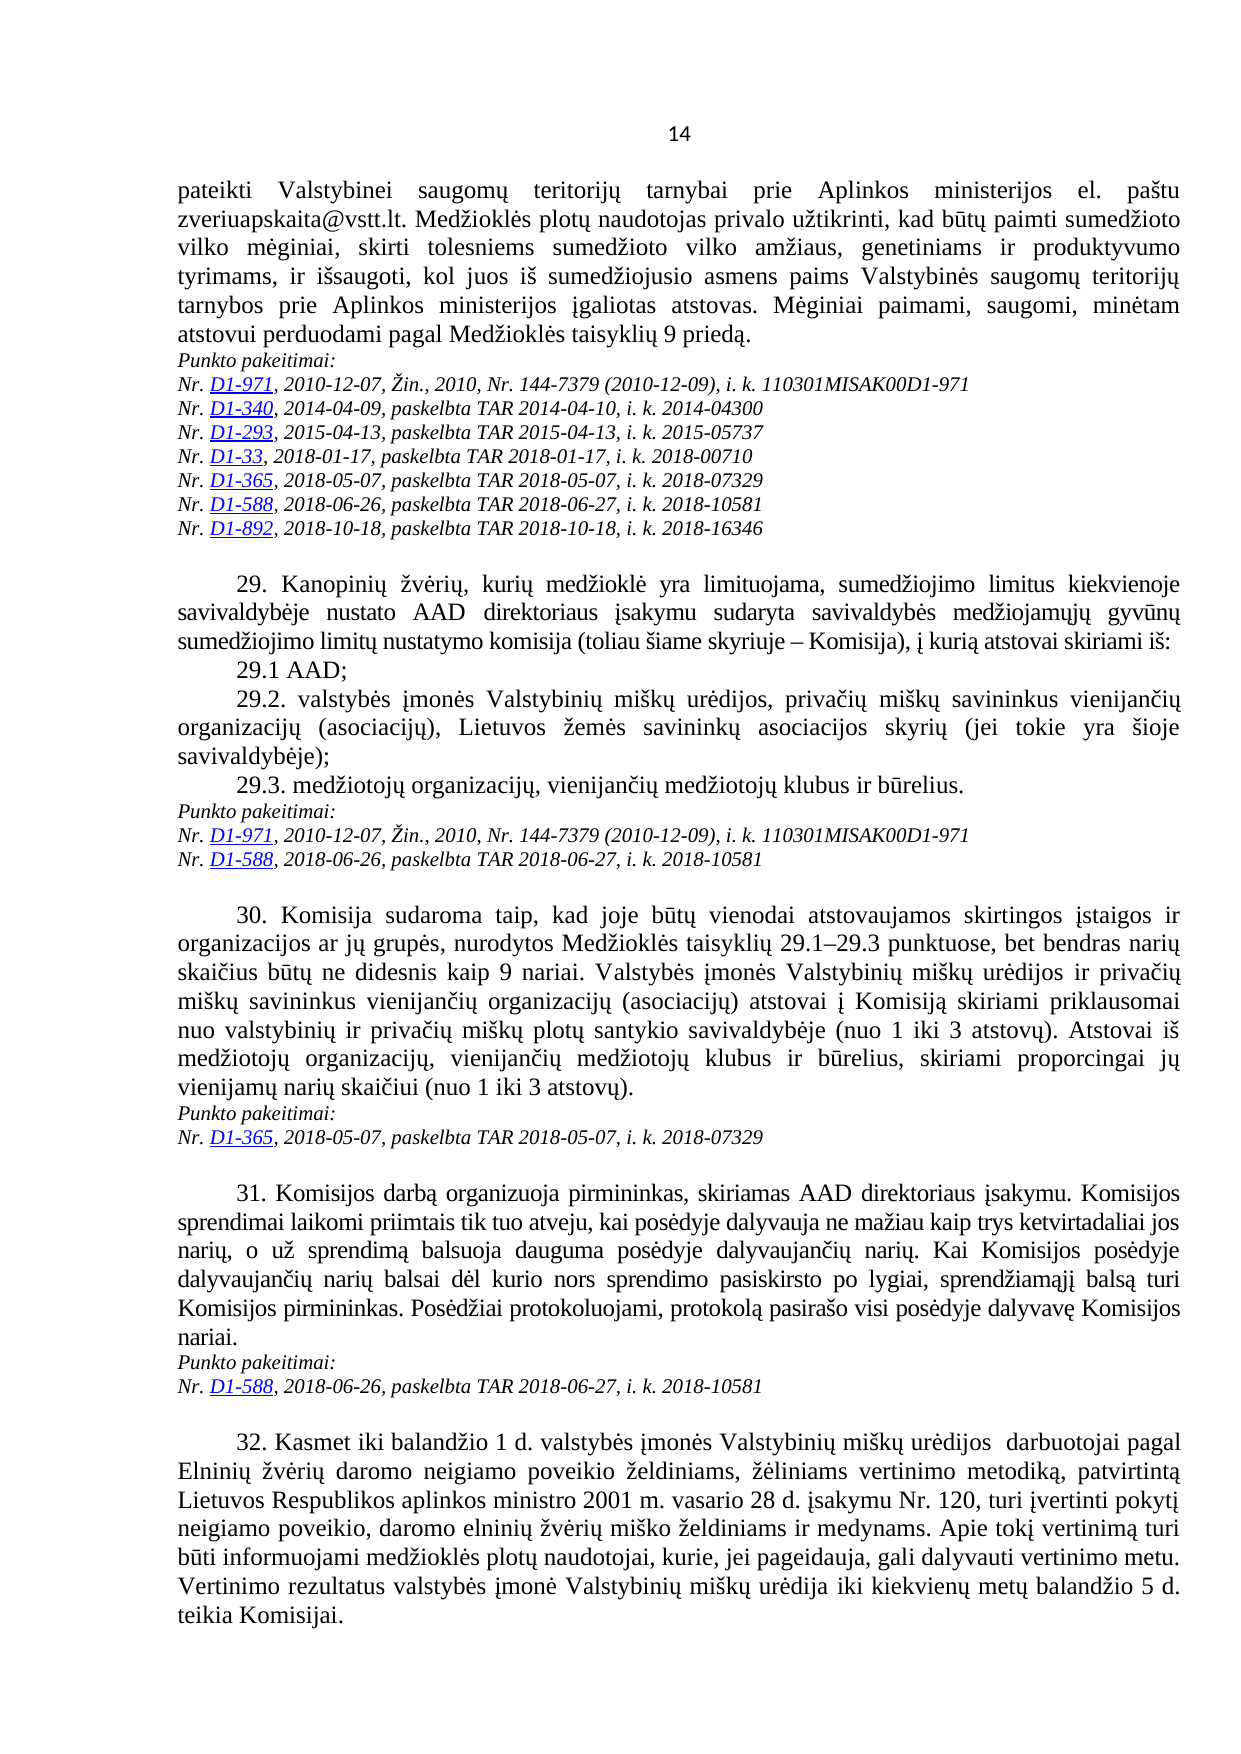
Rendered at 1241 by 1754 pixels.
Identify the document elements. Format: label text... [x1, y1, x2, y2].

text Nr. D1-588, 2018-06-26, paskelbta TAR 2018-06-27, i. k. 2018-10581 [177, 847, 1181, 871]
text Nr. D1-365, 2018-05-07, paskelbta TAR 2018-05-07, i. k. 2018-07329 [177, 468, 1181, 492]
text Punkto pakeitimai: [177, 799, 1181, 823]
text Nr. D1-971, 2010-12-07, Žin., 2010, Nr. 144-7379 (2010-12-09), i. k. 110301MISAK00D1-971 [177, 372, 1181, 396]
text Nr. D1-971, 2010-12-07, Žin., 2010, Nr. 144-7379 (2010-12-09), i. k. 110301MISAK00D1-971 [177, 823, 1181, 847]
text Punkto pakeitimai: [177, 1350, 1181, 1374]
text Nr. D1-33, 2018-01-17, paskelbta TAR 2018-01-17, i. k. 2018-00710 [177, 444, 1181, 468]
text Nr. D1-340, 2014-04-09, paskelbta TAR 2014-04-10, i. k. 2014-04300 [177, 396, 1181, 420]
text 31. Komisijos darbą organizuoja pirmininkas, skiriamas AAD direktoriaus įsakymu. Komisijos sprendimai laikomi priimtais tik tuo atveju, kai posėdyje dalyvauja ne mažiau kaip trys ketvirtadaliai jos narių, o už sprendimą balsuoja dauguma posėdyje dalyvaujančių narių. Kai Komisijos posėdyje dalyvaujančių narių balsai dėl kurio nors sprendimo pasiskirsto po lygiai, sprendžiamąjį balsą turi Komisijos pirmininkas. Posėdžiai protokoluojami, protokolą pasirašo visi posėdyje dalyvavę Komisijos nariai. [177, 1178, 1181, 1350]
text 29.2. valstybės įmonės Valstybinių miškų urėdijos, privačių miškų savininkus vienijančių organizacijų (asociacijų), Lietuvos žemės savininkų asociacijos skyrių (jei tokie yra šioje savivaldybėje); [177, 684, 1181, 770]
text pateikti Valstybinei saugomų teritorijų tarnybai prie Aplinkos ministerijos el. paštu zveriuapskaita@vstt.lt. Medžioklės plotų naudotojas privalo užtikrinti, kad būtų paimti sumedžioto vilko mėginiai, skirti tolesniems sumedžioto vilko amžiaus, genetiniams ir produktyvumo tyrimams, ir išsaugoti, kol juos iš sumedžiojusio asmens paims Valstybinės saugomų teritorijų tarnybos prie Aplinkos ministerijos įgaliotas atstovas. Mėginiai paimami, saugomi, minėtam atstovui perduodami pagal Medžioklės taisyklių 9 priedą. [177, 175, 1181, 347]
text Nr. D1-293, 2015-04-13, paskelbta TAR 2015-04-13, i. k. 2015-05737 [177, 420, 1181, 444]
text Nr. D1-588, 2018-06-26, paskelbta TAR 2018-06-27, i. k. 2018-10581 [177, 1374, 1181, 1398]
text Nr. D1-588, 2018-06-26, paskelbta TAR 2018-06-27, i. k. 2018-10581 [177, 492, 1181, 516]
text Nr. D1-892, 2018-10-18, paskelbta TAR 2018-10-18, i. k. 2018-16346 [177, 516, 1181, 540]
text 29.3. medžiotojų organizacijų, vienijančių medžiotojų klubus ir būrelius. [177, 770, 1181, 799]
text 29.1 AAD; [177, 655, 1181, 684]
text Punkto pakeitimai: [177, 347, 1181, 372]
text 30. Komisija sudaroma taip, kad joje būtų vienodai atstovaujamos skirtingos įstaigos ir organizacijos ar jų grupės, nurodytos Medžioklės taisyklių 29.1–29.3 punktuose, bet bendras narių skaičius būtų ne didesnis kaip 9 nariai. Valstybės įmonės Valstybinių miškų urėdijos ir privačių miškų savininkus vienijančių organizacijų (asociacijų) atstovai į Komisiją skiriami priklausomai nuo valstybinių ir privačių miškų plotų santykio savivaldybėje (nuo 1 iki 3 atstovų). Atstovai iš medžiotojų organizacijų, vienijančių medžiotojų klubus ir būrelius, skiriami proporcingai jų vienijamų narių skaičiui (nuo 1 iki 3 atstovų). [177, 900, 1181, 1101]
text Punkto pakeitimai: [177, 1101, 1181, 1125]
text 32. Kasmet iki balandžio 1 d. valstybės įmonės Valstybinių miškų urėdijos darbuotojai pagal Elninių žvėrių daromo neigiamo poveikio želdiniams, žėliniams vertinimo metodiką, patvirtintą Lietuvos Respublikos aplinkos ministro 2001 m. vasario 28 d. įsakymu Nr. 120, turi įvertinti pokytį neigiamo poveikio, daromo elninių žvėrių miško želdiniams ir medynams. Apie tokį vertinimą turi būti informuojami medžioklės plotų naudotojai, kurie, jei pageidauja, gali dalyvauti vertinimo metu. Vertinimo rezultatus valstybės įmonė Valstybinių miškų urėdija iki kiekvienų metų balandžio 5 d. teikia Komisijai. [177, 1427, 1181, 1628]
text Nr. D1-365, 2018-05-07, paskelbta TAR 2018-05-07, i. k. 2018-07329 [177, 1125, 1181, 1149]
text 29. Kanopinių žvėrių, kurių medžioklė yra limituojama, sumedžiojimo limitus kiekvienoje savivaldybėje nustato AAD direktoriaus įsakymu sudaryta savivaldybės medžiojamųjų gyvūnų sumedžiojimo limitų nustatymo komisija (toliau šiame skyriuje – Komisija), į kurią atstovai skiriami iš: [177, 569, 1181, 655]
